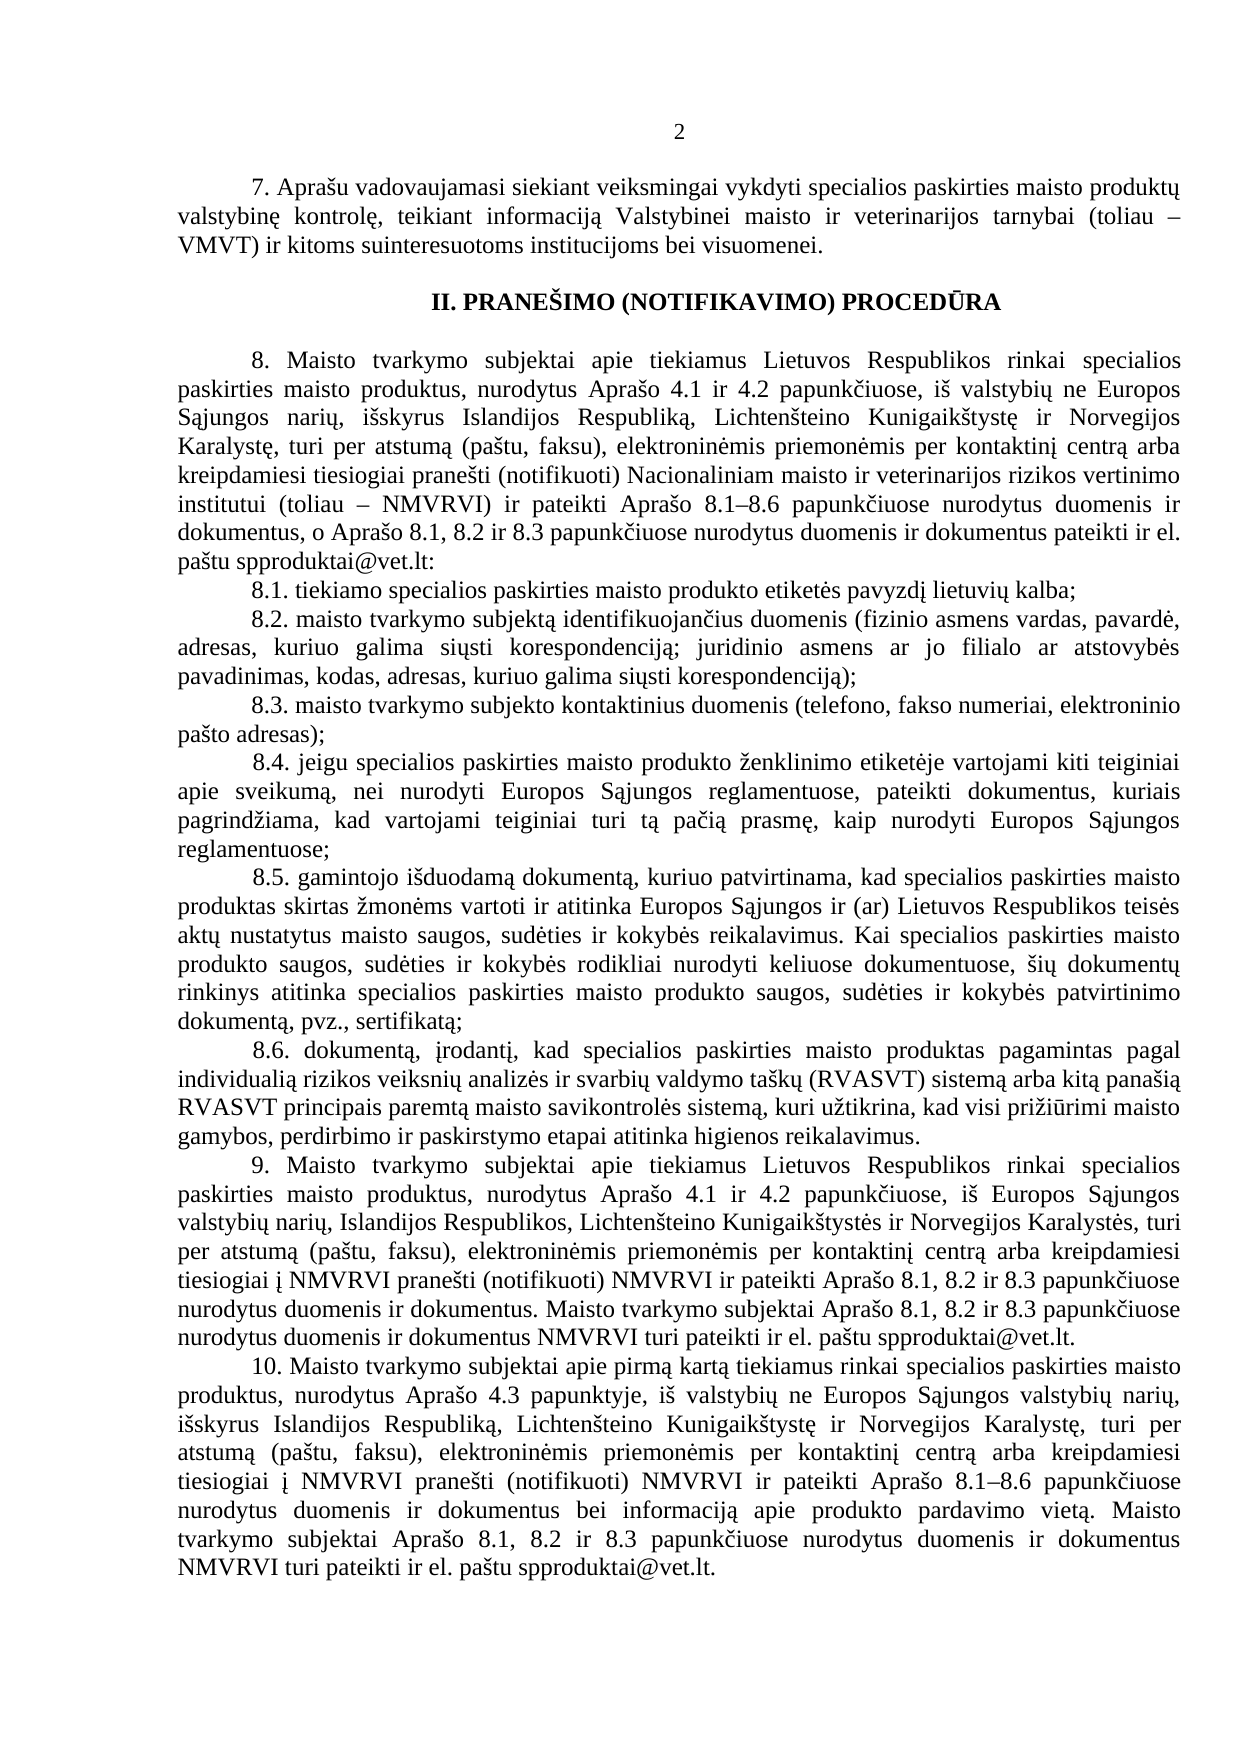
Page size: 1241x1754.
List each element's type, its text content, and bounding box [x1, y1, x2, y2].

text 8.1. tiekiamo specialios paskirties maisto produkto etiketės pavyzdį lietuvių kalba; [177, 575, 1181, 604]
text 8.5. gamintojo išduodamą dokumentą, kuriuo patvirtinama, kad specialios paskirties maisto produktas skirtas žmonėms vartoti ir atitinka Europos Sąjungos ir (ar) Lietuvos Respublikos teisės aktų nustatytus maisto saugos, sudėties ir kokybės reikalavimus. Kai specialios paskirties maisto produkto saugos, sudėties ir kokybės rodikliai nurodyti keliuose dokumentuose, šių dokumentų rinkinys atitinka specialios paskirties maisto produkto saugos, sudėties ir kokybės patvirtinimo dokumentą, pvz., sertifikatą; [177, 862, 1181, 1035]
text 9. Maisto tvarkymo subjektai apie tiekiamus Lietuvos Respublikos rinkai specialios paskirties maisto produktus, nurodytus Aprašo 4.1 ir 4.2 papunkčiuose, iš Europos Sąjungos valstybių narių, Islandijos Respublikos, Lichtenšteino Kunigaikštystės ir Norvegijos Karalystės, turi per atstumą (paštu, faksu), elektroninėmis priemonėmis per kontaktinį centrą arba kreipdamiesi tiesiogiai į NMVRVI pranešti (notifikuoti) NMVRVI ir pateikti Aprašo 8.1, 8.2 ir 8.3 papunkčiuose nurodytus duomenis ir dokumentus. Maisto tvarkymo subjektai Aprašo 8.1, 8.2 ir 8.3 papunkčiuose nurodytus duomenis ir dokumentus NMVRVI turi pateikti ir el. paštu spproduktai@vet.lt. [177, 1150, 1181, 1351]
text 10. Maisto tvarkymo subjektai apie pirmą kartą tiekiamus rinkai specialios paskirties maisto produktus, nurodytus Aprašo 4.3 papunktyje, iš valstybių ne Europos Sąjungos valstybių narių, išskyrus Islandijos Respubliką, Lichtenšteino Kunigaikštystę ir Norvegijos Karalystę, turi per atstumą (paštu, faksu), elektroninėmis priemonėmis per kontaktinį centrą arba kreipdamiesi tiesiogiai į NMVRVI pranešti (notifikuoti) NMVRVI ir pateikti Aprašo 8.1–8.6 papunkčiuose nurodytus duomenis ir dokumentus bei informaciją apie produkto pardavimo vietą. Maisto tvarkymo subjektai Aprašo 8.1, 8.2 ir 8.3 papunkčiuose nurodytus duomenis ir dokumentus NMVRVI turi pateikti ir el. paštu spproduktai@vet.lt. [177, 1351, 1181, 1581]
text 7. Aprašu vadovaujamasi siekiant veiksmingai vykdyti specialios paskirties maisto produktų valstybinę kontrolę, teikiant informaciją Valstybinei maisto ir veterinarijos tarnybai (toliau – VMVT) ir kitoms suinteresuotoms institucijoms bei visuomenei. [177, 172, 1181, 259]
text II. PRANEŠIMO (NOTIFIKAVIMO) PROCEDŪRA [177, 287, 1181, 316]
text 8.3. maisto tvarkymo subjekto kontaktinius duomenis (telefono, fakso numeriai, elektroninio pašto adresas); [177, 690, 1181, 747]
text 8.6. dokumentą, įrodantį, kad specialios paskirties maisto produktas pagamintas pagal individualią rizikos veiksnių analizės ir svarbių valdymo taškų (RVASVT) sistemą arba kitą panašią RVASVT principais paremtą maisto savikontrolės sistemą, kuri užtikrina, kad visi prižiūrimi maisto gamybos, perdirbimo ir paskirstymo etapai atitinka higienos reikalavimus. [177, 1035, 1181, 1150]
text 8. Maisto tvarkymo subjektai apie tiekiamus Lietuvos Respublikos rinkai specialios paskirties maisto produktus, nurodytus Aprašo 4.1 ir 4.2 papunkčiuose, iš valstybių ne Europos Sąjungos narių, išskyrus Islandijos Respubliką, Lichtenšteino Kunigaikštystę ir Norvegijos Karalystę, turi per atstumą (paštu, faksu), elektroninėmis priemonėmis per kontaktinį centrą arba kreipdamiesi tiesiogiai pranešti (notifikuoti) Nacionaliniam maisto ir veterinarijos rizikos vertinimo institutui (toliau – NMVRVI) ir pateikti Aprašo 8.1–8.6 papunkčiuose nurodytus duomenis ir dokumentus, o Aprašo 8.1, 8.2 ir 8.3 papunkčiuose nurodytus duomenis ir dokumentus pateikti ir el. paštu spproduktai@vet.lt: [177, 345, 1181, 575]
text 8.2. maisto tvarkymo subjektą identifikuojančius duomenis (fizinio asmens vardas, pavardė, adresas, kuriuo galima siųsti korespondenciją; juridinio asmens ar jo filialo ar atstovybės pavadinimas, kodas, adresas, kuriuo galima siųsti korespondenciją); [177, 604, 1181, 690]
text 8.4. jeigu specialios paskirties maisto produkto ženklinimo etiketėje vartojami kiti teiginiai apie sveikumą, nei nurodyti Europos Sąjungos reglamentuose, pateikti dokumentus, kuriais pagrindžiama, kad vartojami teiginiai turi tą pačią prasmę, kaip nurodyti Europos Sąjungos reglamentuose; [177, 747, 1181, 862]
